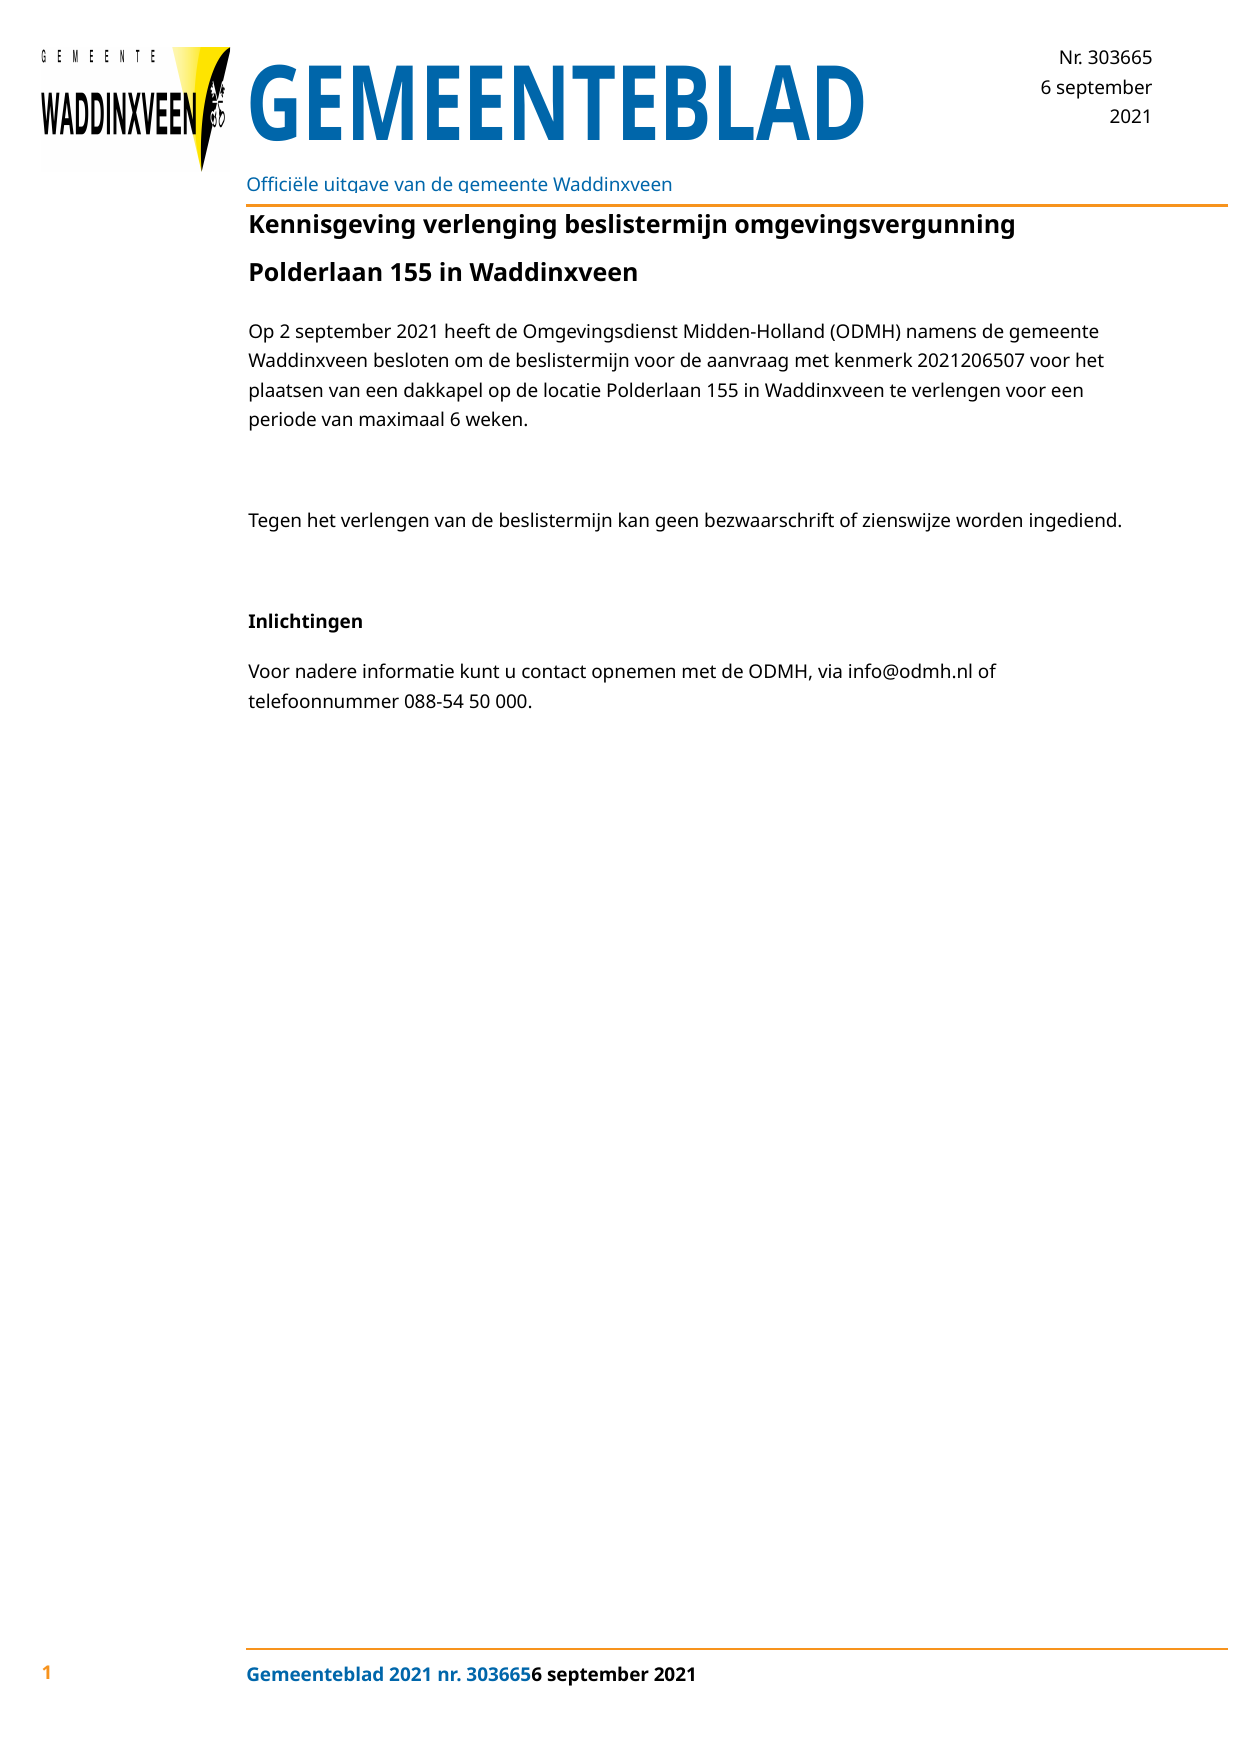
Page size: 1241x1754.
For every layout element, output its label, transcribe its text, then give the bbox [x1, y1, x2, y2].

picture [41, 47, 231, 172]
text Tegen het verlengen van de beslistermijn kan geen bezwaarschrift of zienswijze worden ingediend. [248, 507, 1152, 533]
text Voor nadere informatie kunt u contact opnemen met de ODMH, via info@odmh.nl of telefoonnummer 088-54 50 000. [248, 659, 1152, 714]
text Kennisgeving verlenging beslistermijn omgevingsvergunning Polderlaan 155 in Waddinxveen [248, 207, 1152, 288]
text Op 2 september 2021 heeft de Omgevingsdienst Midden-Holland (ODMH) namens de gemeente Waddinxveen besloten om de beslistermijn voor de aanvraag met kenmerk 2021206507 voor het plaatsen van een dakkapel op de locatie Polderlaan 155 in Waddinxveen te verlengen voor een periode van maximaal 6 weken. [248, 318, 1152, 432]
text Inlichtingen [248, 608, 1152, 634]
